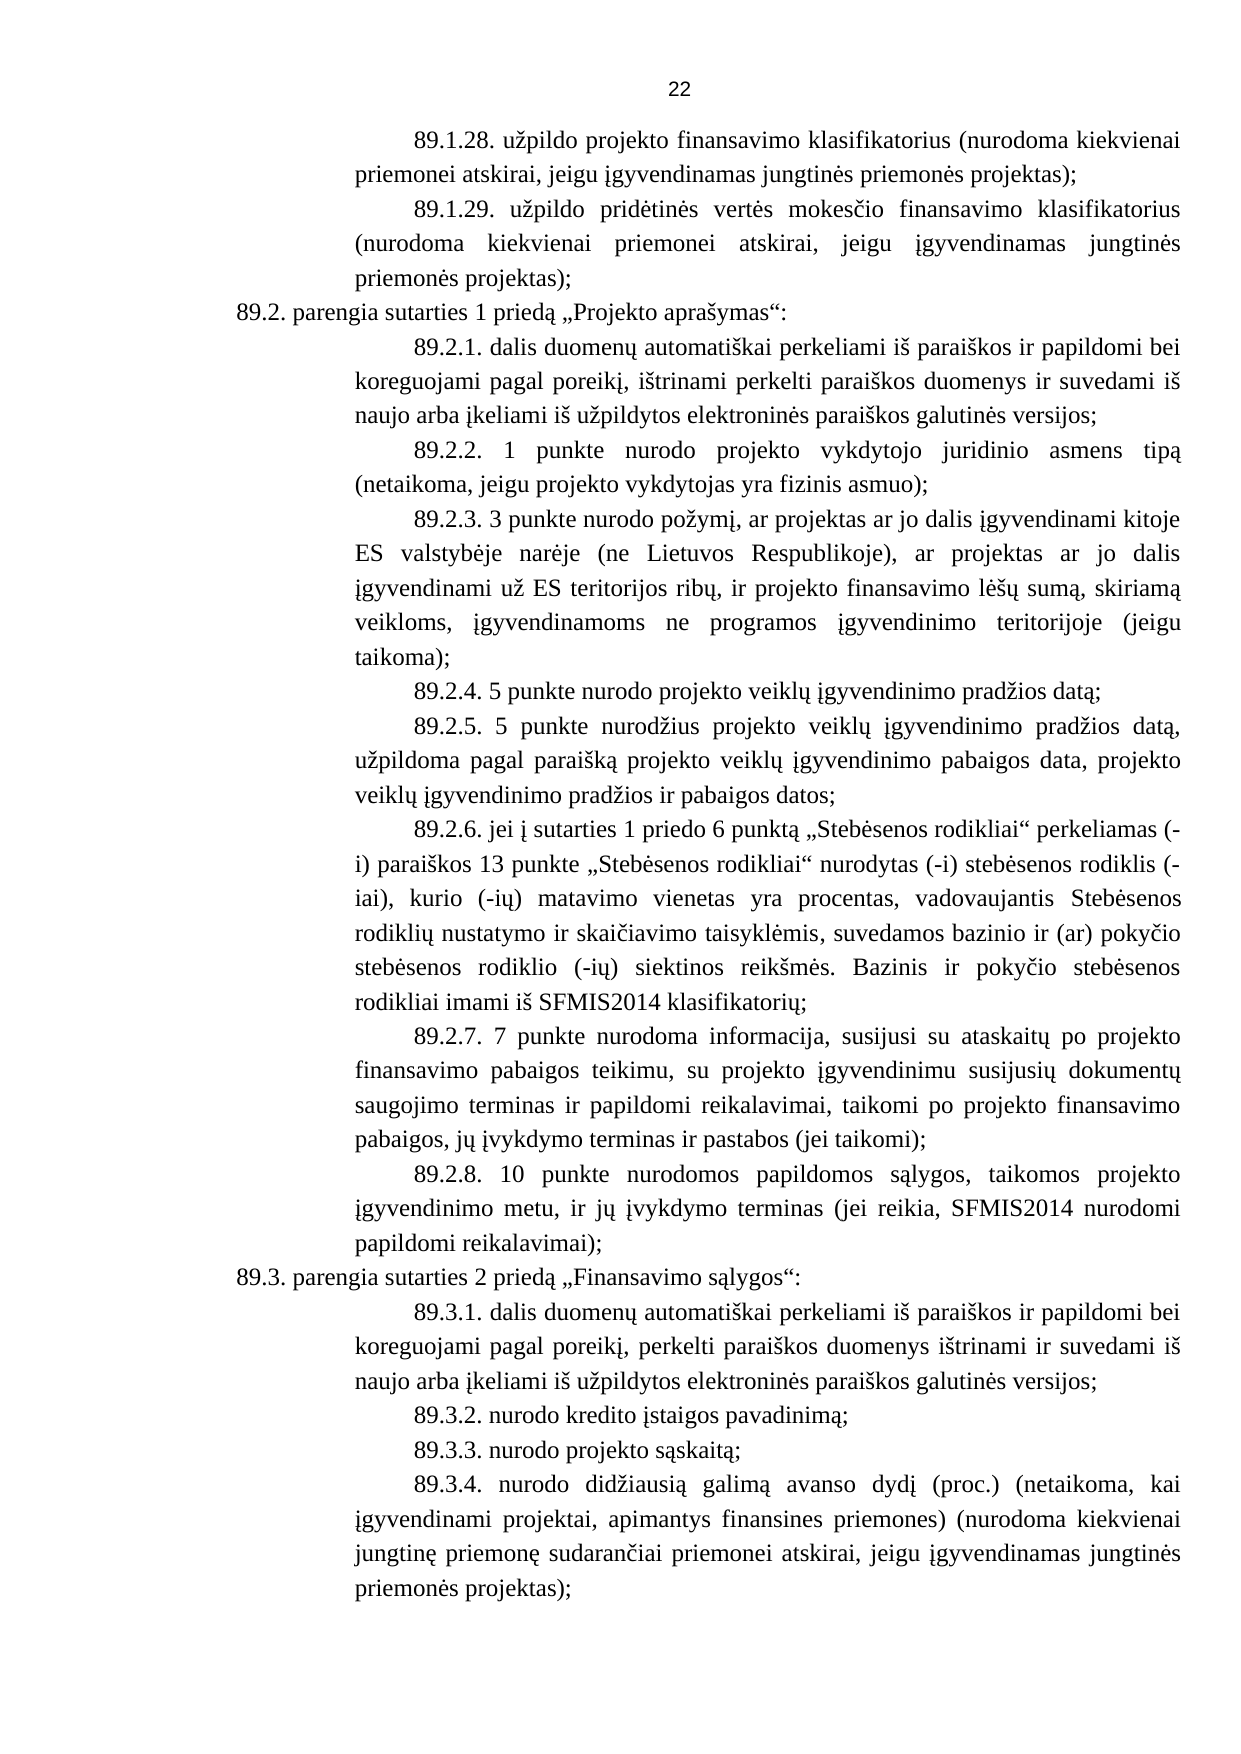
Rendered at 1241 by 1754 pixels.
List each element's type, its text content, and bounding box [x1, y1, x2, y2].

text 89.2.6. jei į sutarties 1 priedo 6 punktą „Stebėsenos rodikliai“ perkeliamas (-i) paraiškos 13 punkte „Stebėsenos rodikliai“ nurodytas (-i) stebėsenos rodiklis (-iai), kurio (-ių) matavimo vienetas yra procentas, vadovaujantis Stebėsenos rodiklių nustatymo ir skaičiavimo taisyklėmis, suvedamos bazinio ir (ar) pokyčio stebėsenos rodiklio (-ių) siektinos reikšmės. Bazinis ir pokyčio stebėsenos rodikliai imami iš SFMIS2014 klasifikatorių; [354, 814, 1181, 1015]
text 89.2.5. 5 punkte nurodžius projekto veiklų įgyvendinimo pradžios datą, užpildoma pagal paraišką projekto veiklų įgyvendinimo pabaigos data, projekto veiklų įgyvendinimo pradžios ir pabaigos datos; [354, 711, 1181, 808]
text 89.3.3. nurodo projekto sąskaitą; [354, 1435, 1181, 1464]
text 89.1.29. užpildo pridėtinės vertės mokesčio finansavimo klasifikatorius (nurodoma kiekvienai priemonei atskirai, jeigu įgyvendinamas jungtinės priemonės projektas); [354, 194, 1181, 291]
text 89.3.2. nurodo kredito įstaigos pavadinimą; [354, 1400, 1181, 1429]
text 89.2. parengia sutarties 1 priedą „Projekto aprašymas“: [177, 297, 1181, 326]
text 89.2.8. 10 punkte nurodomos papildomos sąlygos, taikomos projekto įgyvendinimo metu, ir jų įvykdymo terminas (jei reikia, SFMIS2014 nurodomi papildomi reikalavimai); [354, 1159, 1181, 1257]
text 89.2.4. 5 punkte nurodo projekto veiklų įgyvendinimo pradžios datą; [354, 676, 1181, 705]
text 89.2.1. dalis duomenų automatiškai perkeliami iš paraiškos ir papildomi bei koreguojami pagal poreikį, ištrinami perkelti paraiškos duomenys ir suvedami iš naujo arba įkeliami iš užpildytos elektroninės paraiškos galutinės versijos; [354, 332, 1181, 429]
text 89.3.4. nurodo didžiausią galimą avanso dydį (proc.) (netaikoma, kai įgyvendinami projektai, apimantys finansines priemones) (nurodoma kiekvienai jungtinę priemonę sudarančiai priemonei atskirai, jeigu įgyvendinamas jungtinės priemonės projektas); [354, 1469, 1181, 1602]
text 89.2.7. 7 punkte nurodoma informacija, susijusi su ataskaitų po projekto finansavimo pabaigos teikimu, su projekto įgyvendinimu susijusių dokumentų saugojimo terminas ir papildomi reikalavimai, taikomi po projekto finansavimo pabaigos, jų įvykdymo terminas ir pastabos (jei taikomi); [354, 1021, 1181, 1153]
text 89.1.28. užpildo projekto finansavimo klasifikatorius (nurodoma kiekvienai priemonei atskirai, jeigu įgyvendinamas jungtinės priemonės projektas); [354, 125, 1181, 188]
text 89.3.1. dalis duomenų automatiškai perkeliami iš paraiškos ir papildomi bei koreguojami pagal poreikį, perkelti paraiškos duomenys ištrinami ir suvedami iš naujo arba įkeliami iš užpildytos elektroninės paraiškos galutinės versijos; [354, 1297, 1181, 1395]
text 89.2.3. 3 punkte nurodo požymį, ar projektas ar jo dalis įgyvendinami kitoje ES valstybėje narėje (ne Lietuvos Respublikoje), ar projektas ar jo dalis įgyvendinami už ES teritorijos ribų, ir projekto finansavimo lėšų sumą, skiriamą veikloms, įgyvendinamoms ne programos įgyvendinimo teritorijoje (jeigu taikoma); [354, 504, 1181, 671]
text 89.3. parengia sutarties 2 priedą „Finansavimo sąlygos“: [177, 1262, 1181, 1291]
text 89.2.2. 1 punkte nurodo projekto vykdytojo juridinio asmens tipą (netaikoma, jeigu projekto vykdytojas yra fizinis asmuo); [354, 435, 1181, 498]
